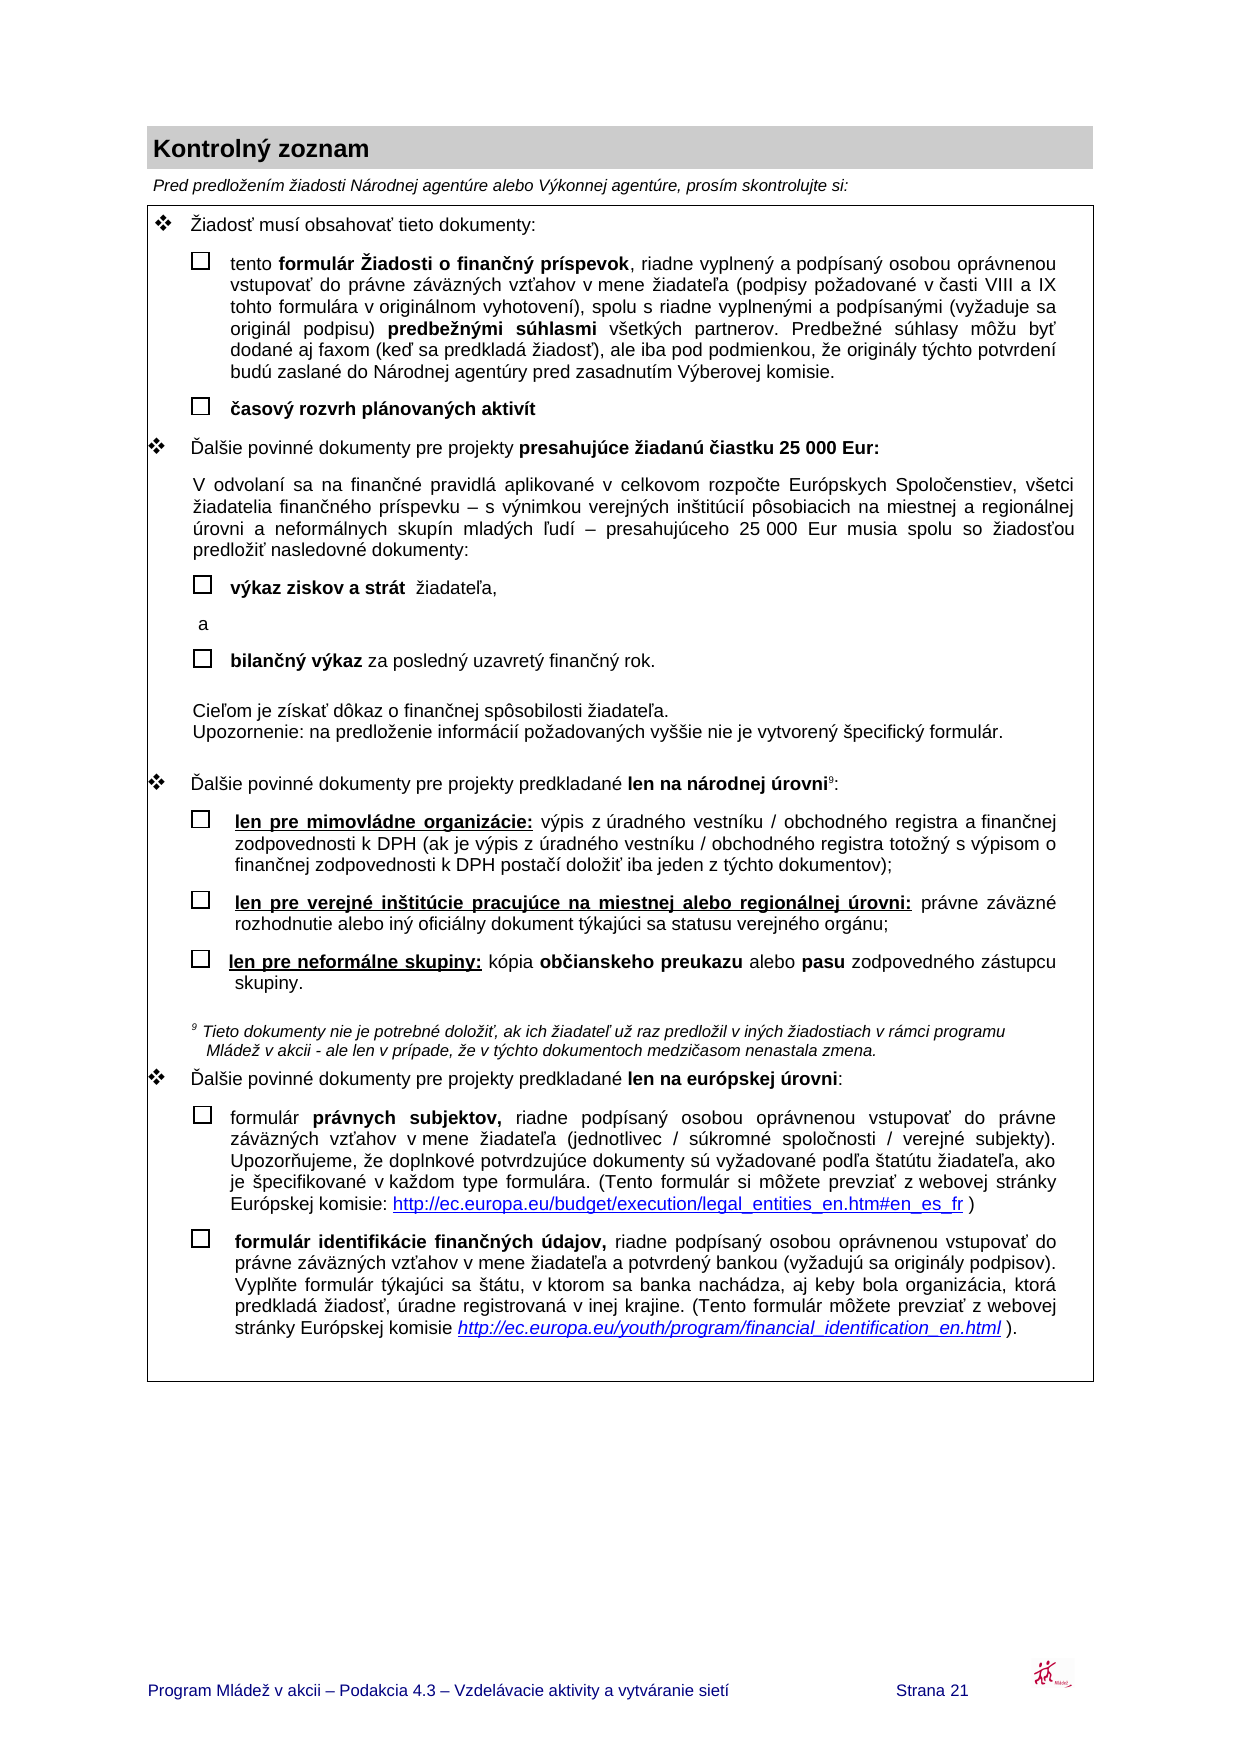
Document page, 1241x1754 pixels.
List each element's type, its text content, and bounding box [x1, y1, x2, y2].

table_cell Pred predložením žiadosti Národnej agentúre alebo Výkonnej agentúre, prosím skontrolujte si: [147, 169, 1093, 205]
picture [1031, 1658, 1075, 1688]
table_cell Žiadosť musí obsahovať tieto dokumenty: tento formulár Žiadosti o finančný príspevok, riadne vyplnený a podpísaný osobou oprávnenou vstupovať do právne záväzných vzťahov v mene žiadateľa (podpisy požadované v časti VIII a IX tohto formulára v originálnom vyhotovení), spolu s riadne vyplnenými a podpísanými (vyžaduje sa originál podpisu) predbežnými súhlasmi všetkých partnerov. Predbežné súhlasy môžu byť dodané aj faxom (keď sa predkladá žiadosť), ale iba pod podmienkou, že originály týchto potvrdení budú zaslané do Národnej agentúry pred zasadnutím Výberovej komisie. časový rozvrh plánovaných aktivít Ďalšie povinné dokumenty pre projekty presahujúce žiadanú čiastku 25 000 Eur: V odvolaní sa na finančné pravidlá aplikované v celkovom rozpočte Európskych Spoločenstiev, všetci žiadatelia finančného príspevku – s výnimkou verejných inštitúcií pôsobiacich na miestnej a regionálnej úrovni a neformálnych skupín mladých ľudí – presahujúceho 25 000 Eur musia spolu so žiadosťou predložiť nasledovné dokumenty: výkaz ziskov a strát žiadateľa, a bilančný výkaz za posledný uzavretý finančný rok. Cieľom je získať dôkaz o finančnej spôsobilosti žiadateľa. Upozornenie: na predloženie informácií požadovaných vyššie nie je vytvorený špecifický formulár. Ďalšie povinné dokumenty pre projekty predkladané len na národnej úrovni9: len pre mimovládne organizácie: výpis z úradného vestníku / obchodného registra a finančnej zodpovednosti k DPH (ak je výpis z úradného vestníku / obchodného registra totožný s výpisom o finančnej zodpovednosti k DPH postačí doložiť iba jeden z týchto dokumentov); len pre verejné inštitúcie pracujúce na miestnej alebo regionálnej úrovni: právne záväzné rozhodnutie alebo iný oficiálny dokument týkajúci sa statusu verejného orgánu; len pre neformálne skupiny: kópia občianskeho preukazu alebo pasu zodpovedného zástupcu skupiny. 9 Tieto dokumenty nie je potrebné doložiť, ak ich žiadateľ už raz predložil v iných žiadostiach v rámci programu Mládež v akcii - ale len v prípade, že v týchto dokumentoch medzičasom nenastala zmena. Ďalšie povinné dokumenty pre projekty predkladané len na európskej úrovni: formulár právnych subjektov, riadne podpísaný osobou oprávnenou vstupovať do právne záväzných vzťahov v mene žiadateľa (jednotlivec / súkromné spoločnosti / verejné subjekty). Upozorňujeme, že doplnkové potvrdzujúce dokumenty sú vyžadované podľa štatútu žiadateľa, ako je špecifikované v každom type formulára. (Tento formulár si môžete prevziať z webovej stránky Európskej komisie: http://ec.europa.eu/budget/execution/legal_entities_en.htm#en_es_fr ) formulár identifikácie finančných údajov, riadne podpísaný osobou oprávnenou vstupovať do právne záväzných vzťahov v mene žiadateľa a potvrdený bankou (vyžadujú sa originály podpisov). Vyplňte formulár týkajúci sa štátu, v ktorom sa banka nachádza, aj keby bola organizácia, ktorá predkladá žiadosť, úradne registrovaná v inej krajine. (Tento formulár môžete prevziať z webovej stránky Európskej komisie http://ec.europa.eu/youth/program/financial_identification_en.html ). [148, 206, 1093, 1381]
table_header Kontrolný zoznam [147, 126, 1093, 169]
